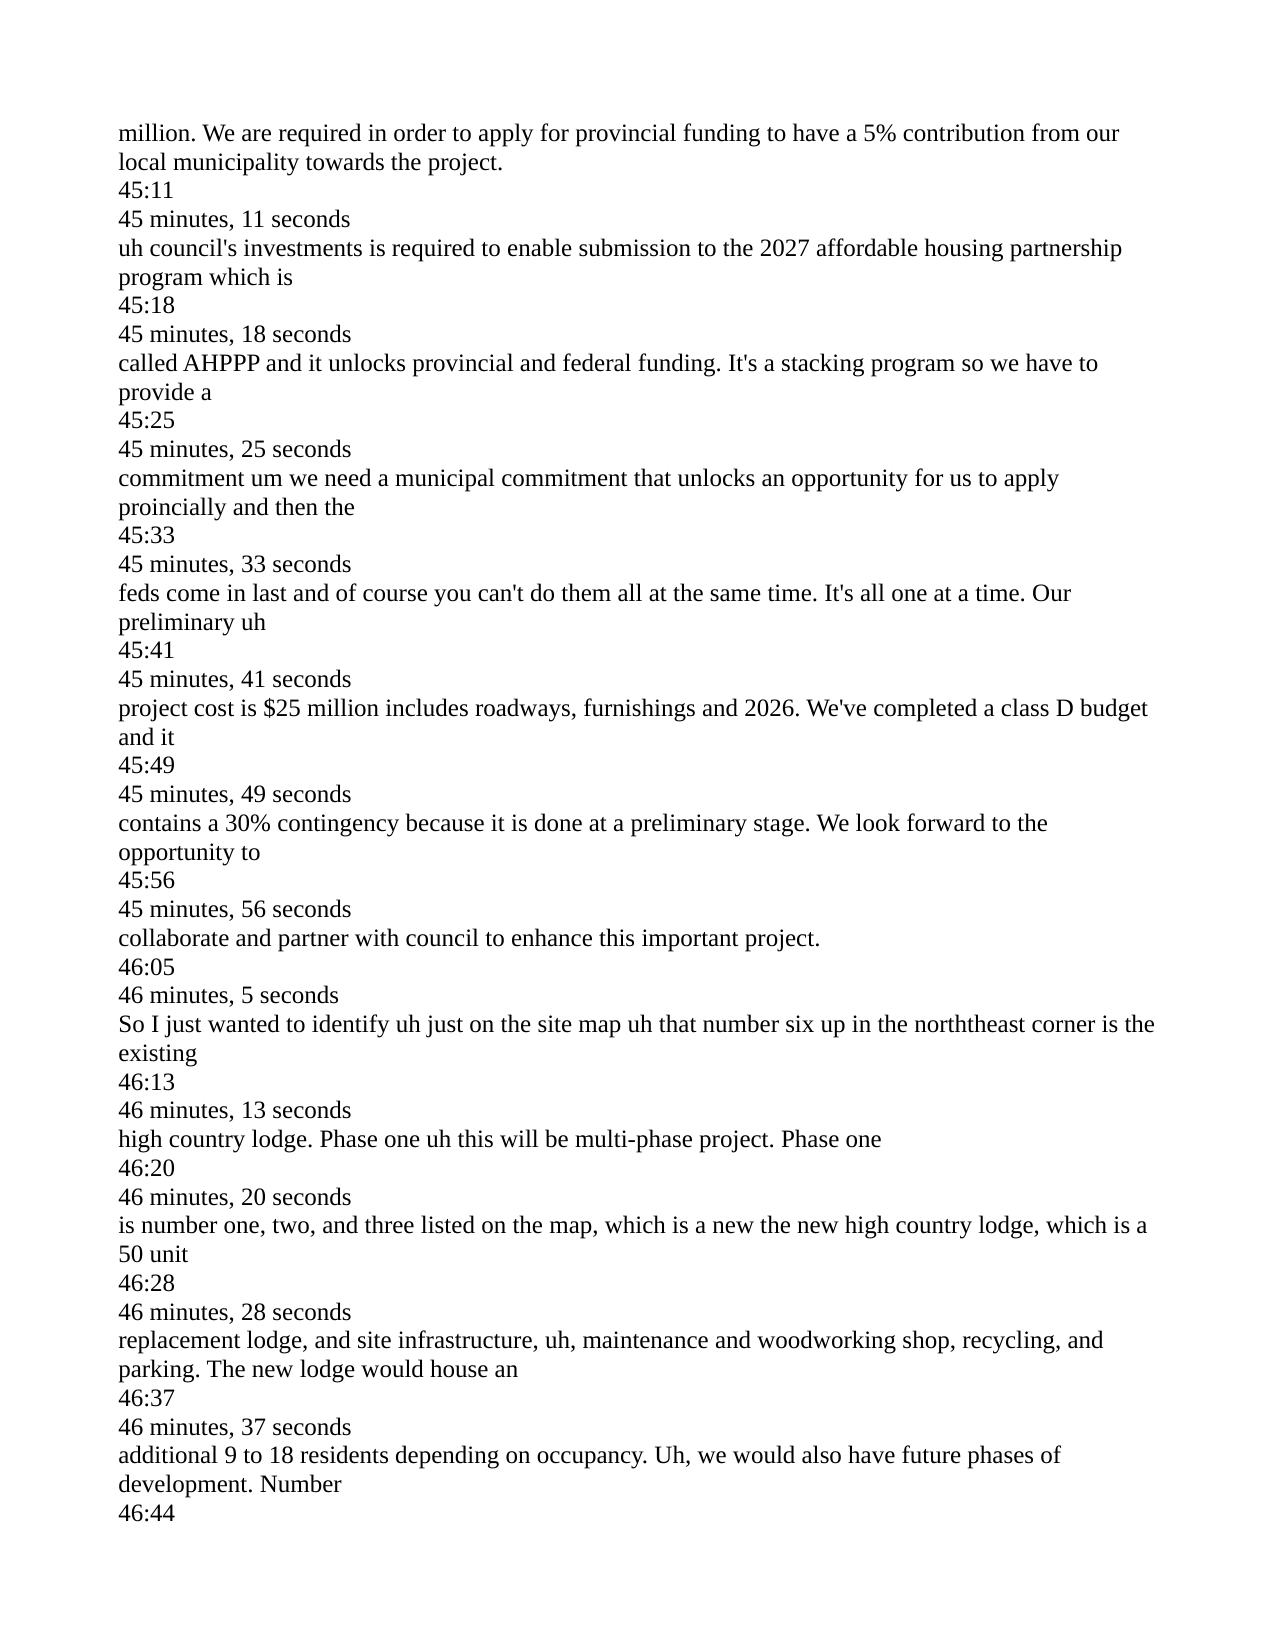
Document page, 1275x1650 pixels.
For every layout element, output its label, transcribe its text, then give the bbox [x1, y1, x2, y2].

text 46 minutes, 20 seconds [118, 1182, 1157, 1211]
text commitment um we need a municipal commitment that unlocks an opportunity for us to apply proincially and then the [118, 463, 1157, 521]
text 45 minutes, 18 seconds [118, 319, 1157, 348]
text 46:13 [118, 1067, 1157, 1096]
text feds come in last and of course you can't do them all at the same time. It's all one at a time. Our preliminary uh [118, 578, 1157, 636]
text 46 minutes, 5 seconds [118, 981, 1157, 1009]
text project cost is $25 million includes roadways, furnishings and 2026. We've completed a class D budget and it [118, 693, 1157, 751]
text million. We are required in order to apply for provincial funding to have a 5% contribution from our local municipality towards the project. [118, 118, 1157, 176]
text 45:25 [118, 406, 1157, 434]
text 45 minutes, 33 seconds [118, 549, 1157, 578]
text 46:37 [118, 1383, 1157, 1412]
text 45 minutes, 56 seconds [118, 894, 1157, 923]
text 45 minutes, 49 seconds [118, 779, 1157, 808]
text high country lodge. Phase one uh this will be multi-phase project. Phase one [118, 1124, 1157, 1153]
text 45:18 [118, 291, 1157, 319]
text So I just wanted to identify uh just on the site map uh that number six up in the norththeast corner is the existing [118, 1009, 1157, 1067]
text 46:05 [118, 952, 1157, 981]
text 45:41 [118, 636, 1157, 664]
text collaborate and partner with council to enhance this important project. [118, 923, 1157, 952]
text replacement lodge, and site infrastructure, uh, maintenance and woodworking shop, recycling, and parking. The new lodge would house an [118, 1326, 1157, 1383]
text additional 9 to 18 residents depending on occupancy. Uh, we would also have future phases of development. Number [118, 1441, 1157, 1498]
text 45:11 [118, 176, 1157, 204]
text 45 minutes, 41 seconds [118, 664, 1157, 693]
text 46 minutes, 37 seconds [118, 1412, 1157, 1441]
text 45:56 [118, 866, 1157, 894]
text called AHPPP and it unlocks provincial and federal funding. It's a stacking program so we have to provide a [118, 348, 1157, 406]
text 45 minutes, 25 seconds [118, 434, 1157, 463]
text 45:33 [118, 521, 1157, 549]
text 45 minutes, 11 seconds [118, 204, 1157, 233]
text uh council's investments is required to enable submission to the 2027 affordable housing partnership program which is [118, 233, 1157, 291]
text 46:28 [118, 1268, 1157, 1297]
text 46:44 [118, 1498, 1157, 1527]
text is number one, two, and three listed on the map, which is a new the new high country lodge, which is a 50 unit [118, 1211, 1157, 1268]
text contains a 30% contingency because it is done at a preliminary stage. We look forward to the opportunity to [118, 808, 1157, 866]
text 46 minutes, 28 seconds [118, 1297, 1157, 1326]
text 45:49 [118, 751, 1157, 779]
text 46 minutes, 13 seconds [118, 1096, 1157, 1124]
text 46:20 [118, 1153, 1157, 1182]
